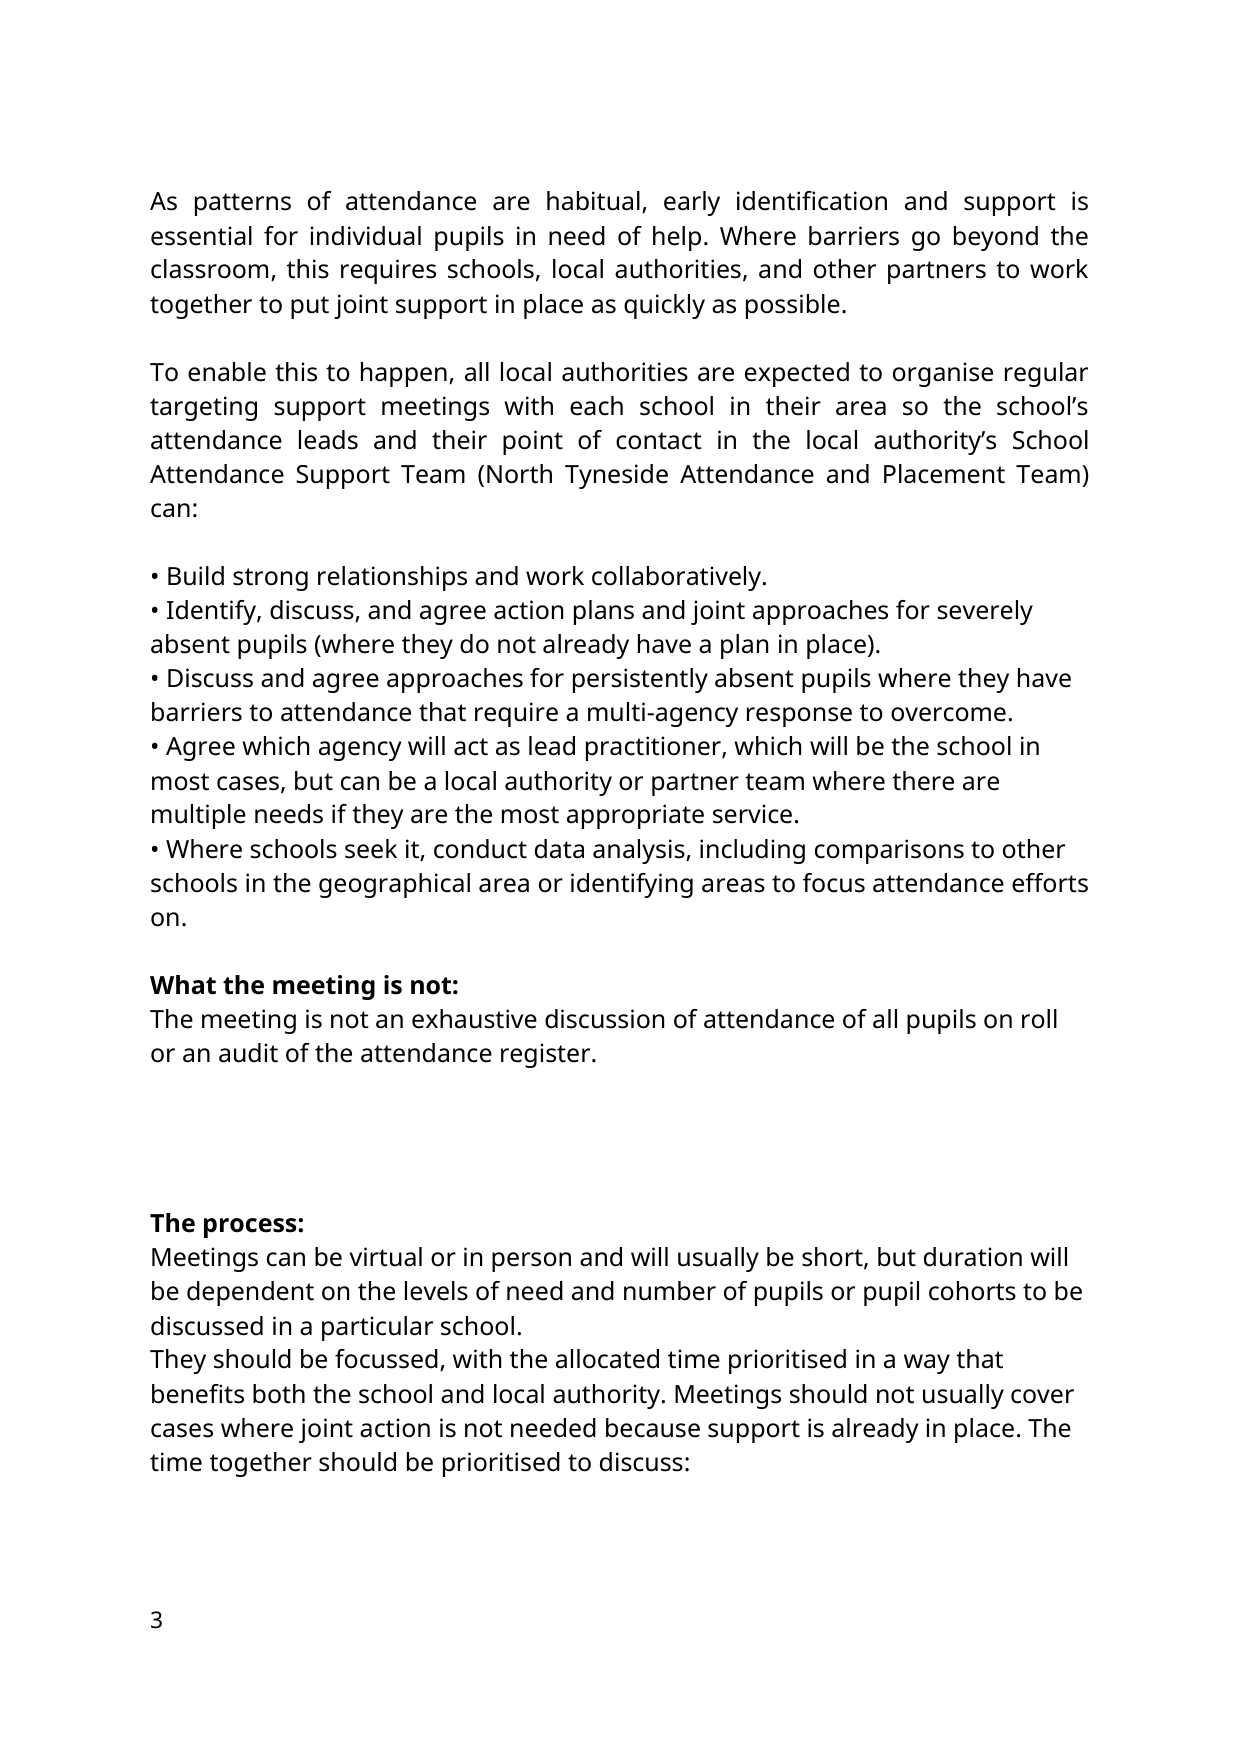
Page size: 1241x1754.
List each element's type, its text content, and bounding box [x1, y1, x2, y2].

text The process: [150, 1206, 1090, 1240]
text As patterns of attendance are habitual, early identification and support is essential for individual pupils in need of help. Where barriers go beyond the classroom, this requires schools, local authorities, and other partners to work together to put joint support in place as quickly as possible. [150, 184, 1090, 320]
text They should be focussed, with the allocated time prioritised in a way that benefits both the school and local authority. Meetings should not usually cover cases where joint action is not needed because support is already in place. The time together should be prioritised to discuss: [150, 1342, 1090, 1478]
text • Agree which agency will act as lead practitioner, which will be the school in most cases, but can be a local authority or partner team where there are multiple needs if they are the most appropriate service. [150, 729, 1090, 831]
text The meeting is not an exhaustive discussion of attendance of all pupils on roll or an audit of the attendance register. [150, 1002, 1090, 1070]
text • Identify, discuss, and agree action plans and joint approaches for severely absent pupils (where they do not already have a plan in place). [150, 593, 1090, 661]
text To enable this to happen, all local authorities are expected to organise regular targeting support meetings with each school in their area so the school’s attendance leads and their point of contact in the local authority’s School Attendance Support Team (North Tyneside Attendance and Placement Team) can: [150, 354, 1090, 525]
text • Where schools seek it, conduct data analysis, including comparisons to other schools in the geographical area or identifying areas to focus attendance efforts on. [150, 831, 1090, 933]
text Meetings can be virtual or in person and will usually be short, but duration will be dependent on the levels of need and number of pupils or pupil cohorts to be discussed in a particular school. [150, 1240, 1090, 1342]
text • Discuss and agree approaches for persistently absent pupils where they have barriers to attendance that require a multi-agency response to overcome. [150, 661, 1090, 729]
text What the meeting is not: [150, 967, 1090, 1002]
text • Build strong relationships and work collaboratively. [150, 559, 1090, 593]
